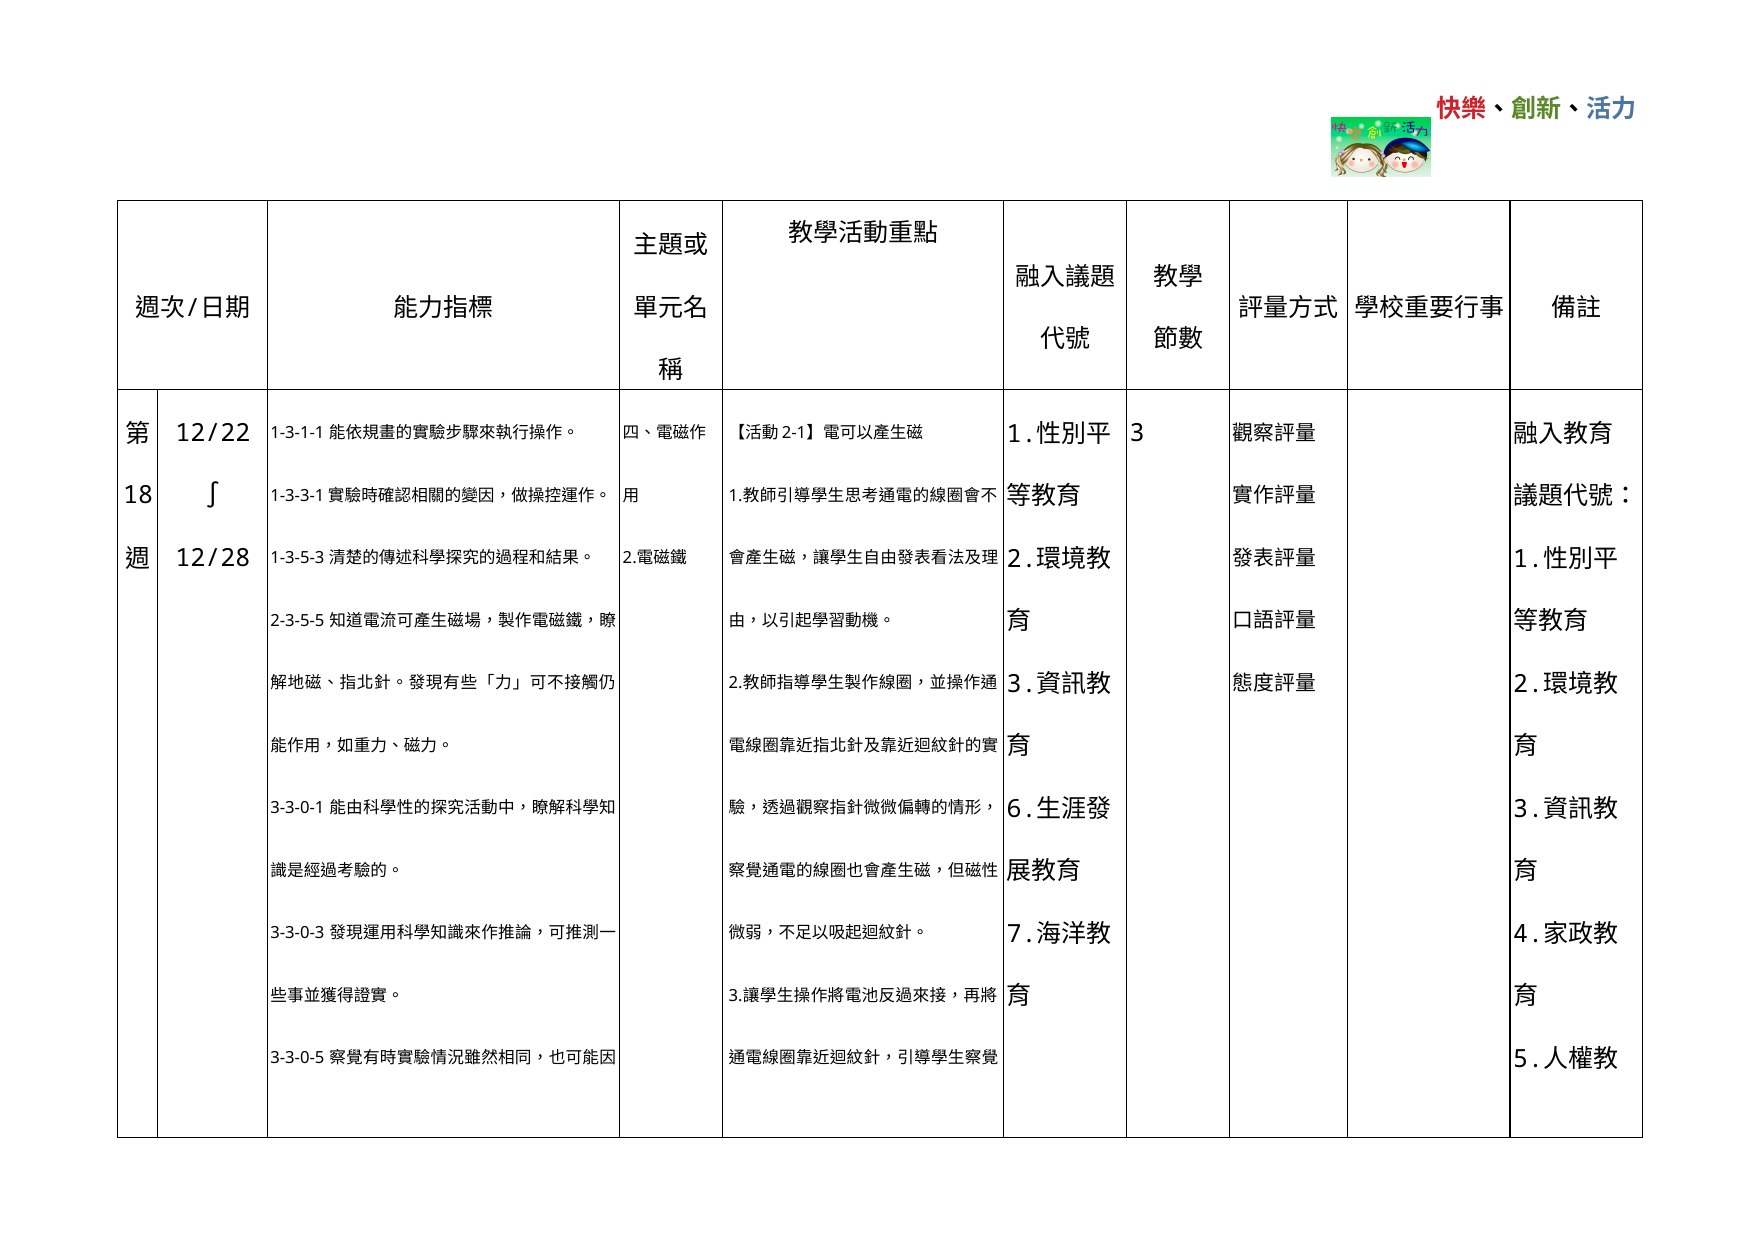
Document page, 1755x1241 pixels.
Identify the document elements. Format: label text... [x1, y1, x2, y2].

table_cell 第 18 週 [118, 390, 157, 1137]
table_cell 3 [1127, 390, 1229, 1137]
table_header 備註 [1511, 201, 1642, 389]
table_header 教學活動重點 [723, 201, 1003, 389]
table_cell 1.性別平等教育 2.環境教育 3.資訊教育 6.生涯發展教育 7.海洋教育 [1004, 390, 1126, 1137]
table_header 學校重要行事 [1348, 201, 1509, 389]
table_cell 12/22 ∫ 12/28 [158, 390, 267, 1137]
table_header 評量方式 [1230, 201, 1347, 389]
table_header 主題或 單元名稱 [620, 201, 722, 389]
table_cell [1348, 390, 1509, 1137]
table_cell 觀察評量 實作評量 發表評量 口語評量 態度評量 [1230, 390, 1347, 1137]
table_header 週次/日期 [118, 201, 267, 389]
table_cell 融入教育 議題代號： 1.性別平等教育 2.環境教育 3.資訊教育 4.家政教育 5.人權教 [1511, 390, 1642, 1137]
table_header 教學 節數 [1127, 201, 1229, 389]
table_header 能力指標 [268, 201, 619, 389]
table_cell 四、電磁作用 2.電磁鐵 [620, 390, 722, 1137]
table_cell 1-3-1-1 能依規畫的實驗步驟來執行操作。 1-3-3-1實驗時確認相關的變因，做操控運作。 1-3-5-3 清楚的傳述科學探究的過程和結果。 2-3-5-5 知道電流可產生磁場，製作電磁鐵，瞭解地磁、指北針。發現有些「力」可不接觸仍能作用，如重力、磁力。 3-3-0-1 能由科學性的探究活動中，瞭解科學知識是經過考驗的。 3-3-0-3 發現運用科學知識來作推論，可推測一些事並獲得證實。 3-3-0-5 察覺有時實驗情況雖然相同，也可能因 [268, 390, 619, 1137]
table_header 融入議題 代號 [1004, 201, 1126, 389]
table_cell 【活動2-1】電可以產生磁 1.教師引導學生思考通電的線圈會不會產生磁，讓學生自由發表看法及理由，以引起學習動機。 2.教師指導學生製作線圈，並操作通電線圈靠近指北針及靠近迴紋針的實驗，透過觀察指針微微偏轉的情形，察覺通電的線圈也會產生磁，但磁性微弱，不足以吸起迴紋針。 3.讓學生操作將電池反過來接，再將通電線圈靠近迴紋針，引導學生察覺 [723, 390, 1003, 1137]
